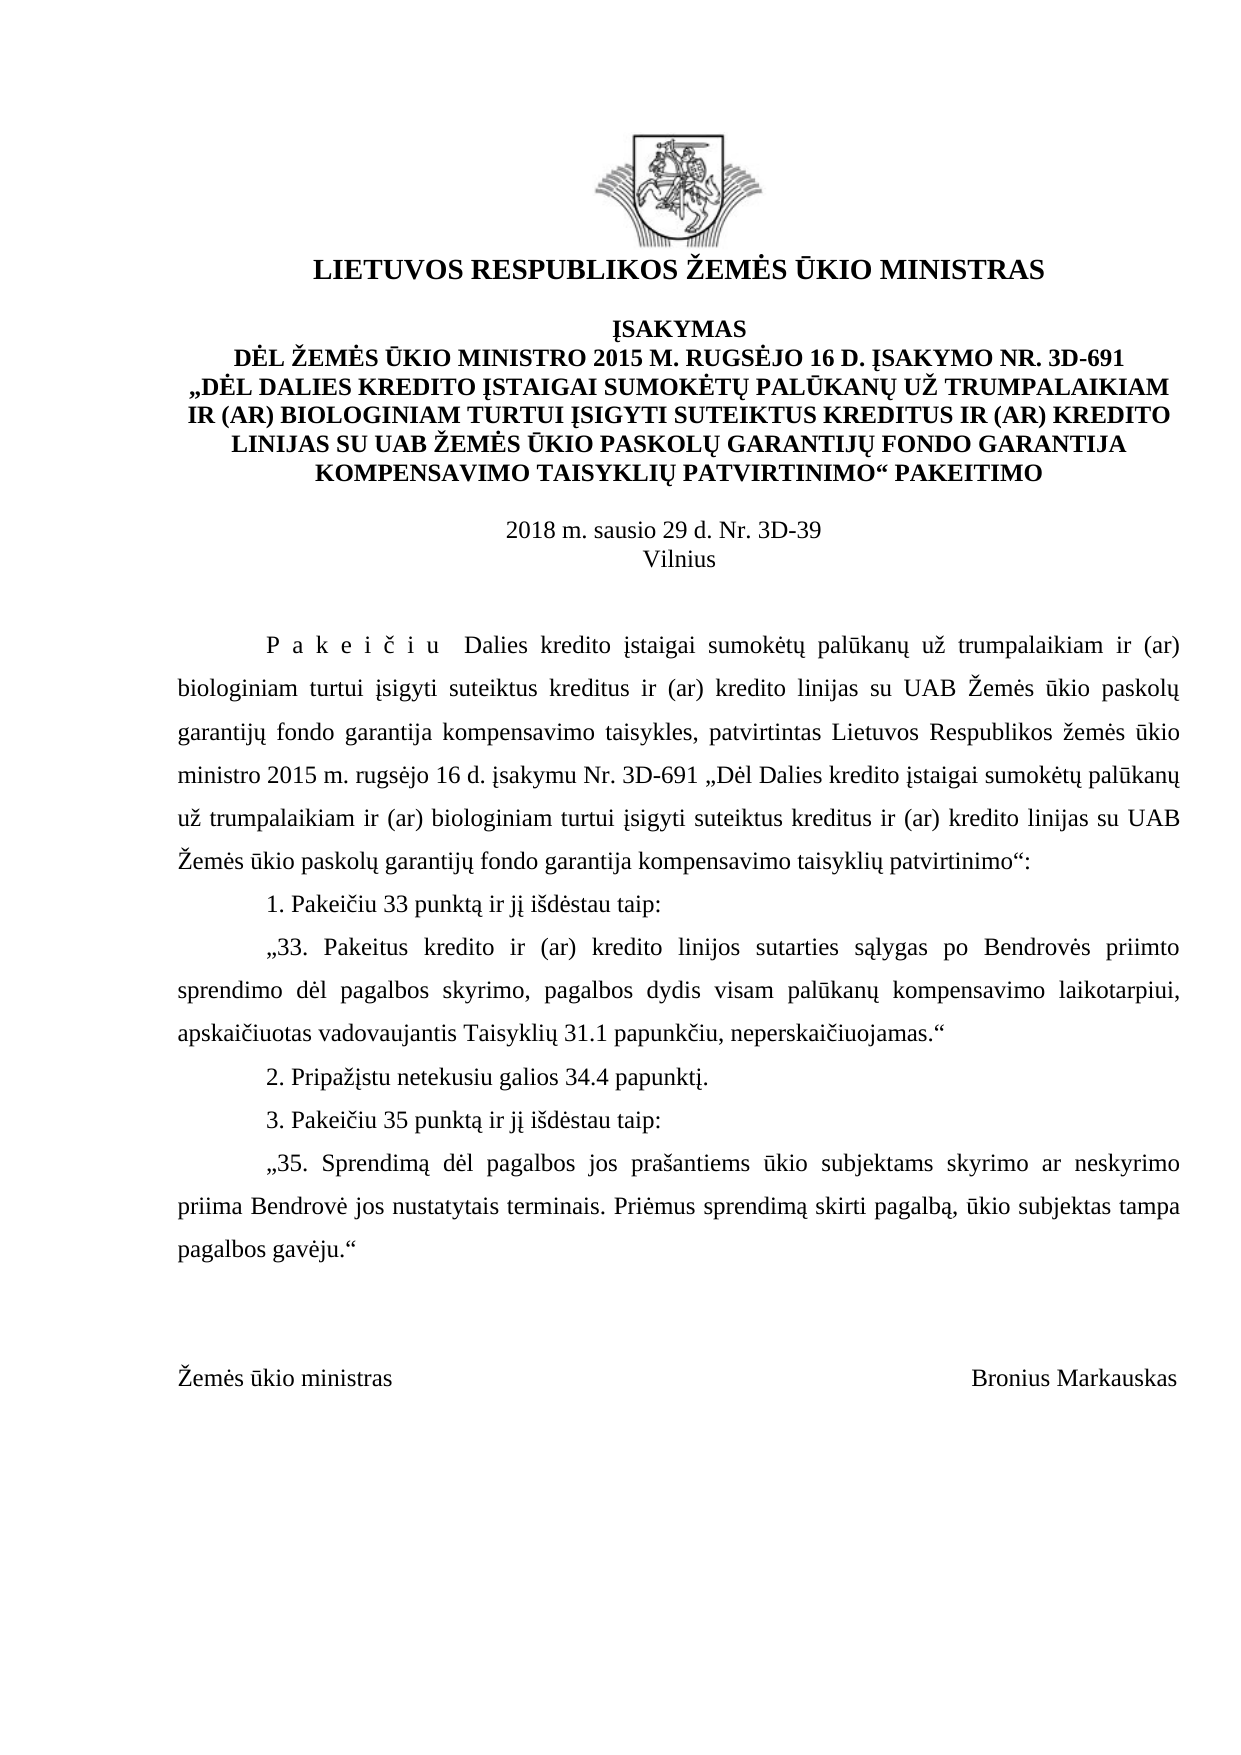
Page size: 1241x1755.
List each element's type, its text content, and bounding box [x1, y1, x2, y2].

text „33. Pakeitus kredito ir (ar) kredito linijos sutarties sąlygas po Bendrovės priimto sprendimo dėl pagalbos skyrimo, pagalbos dydis visam palūkanų kompensavimo laikotarpiui, apskaičiuotas vadovaujantis Taisyklių 31.1 papunkčiu, neperskaičiuojamas.“ [177, 932, 1181, 1047]
text 1. Pakeičiu 33 punktą ir jį išdėstau taip: [177, 889, 1181, 918]
text P a k e i č i u Dalies kredito įstaigai sumokėtų palūkanų už trumpalaikiam ir (ar) biologiniam turtui įsigyti suteiktus kreditus ir (ar) kredito linijas su UAB Žemės ūkio paskolų garantijų fondo garantija kompensavimo taisykles, patvirtintas Lietuvos Respublikos žemės ūkio ministro 2015 m. rugsėjo 16 d. įsakymu Nr. 3D-691 „Dėl Dalies kredito įstaigai sumokėtų palūkanų už trumpalaikiam ir (ar) biologiniam turtui įsigyti suteiktus kreditus ir (ar) kredito linijas su UAB Žemės ūkio paskolų garantijų fondo garantija kompensavimo taisyklių patvirtinimo“: [177, 630, 1181, 875]
text Žemės ūkio ministras Bronius Markauskas [177, 1363, 1181, 1392]
text 3. Pakeičiu 35 punktą ir jį išdėstau taip: [177, 1105, 1181, 1133]
text 2. Pripažįstu netekusiu galios 34.4 papunktį. [177, 1062, 1181, 1090]
text LIETUVOS RESPUBLIKOS ŽEMĖS ŪKIO MINISTRAS [177, 252, 1181, 285]
text Vilnius [177, 544, 1181, 573]
text DĖL ŽEMĖS ŪKIO MINISTRO 2015 M. RUGSĖJO 16 D. ĮSAKYMO NR. 3D-691 „DĖL DALIES KREDITO ĮSTAIGAI SUMOKĖTŲ PALŪKANŲ UŽ TRUMPALAIKIAM IR (AR) BIOLOGINIAM TURTUI ĮSIGYTI SUTEIKTUS KREDITUS IR (AR) KREDITO LINIJAS SU UAB ŽEMĖS ŪKIO PASKOLŲ GARANTIJŲ FONDO GARANTIJA KOMPENSAVIMO TAISYKLIŲ PATVIRTINIMO“ PAKEITIMO [177, 343, 1181, 487]
text 2018 m. sausio 29 d. Nr. 3D-39 [177, 515, 1181, 544]
text ĮSAKYMAS [177, 314, 1181, 343]
text „35. Sprendimą dėl pagalbos jos prašantiems ūkio subjektams skyrimo ar neskyrimo priima Bendrovė jos nustatytais terminais. Priėmus sprendimą skirti pagalbą, ūkio subjektas tampa pagalbos gavėju.“ [177, 1148, 1181, 1263]
